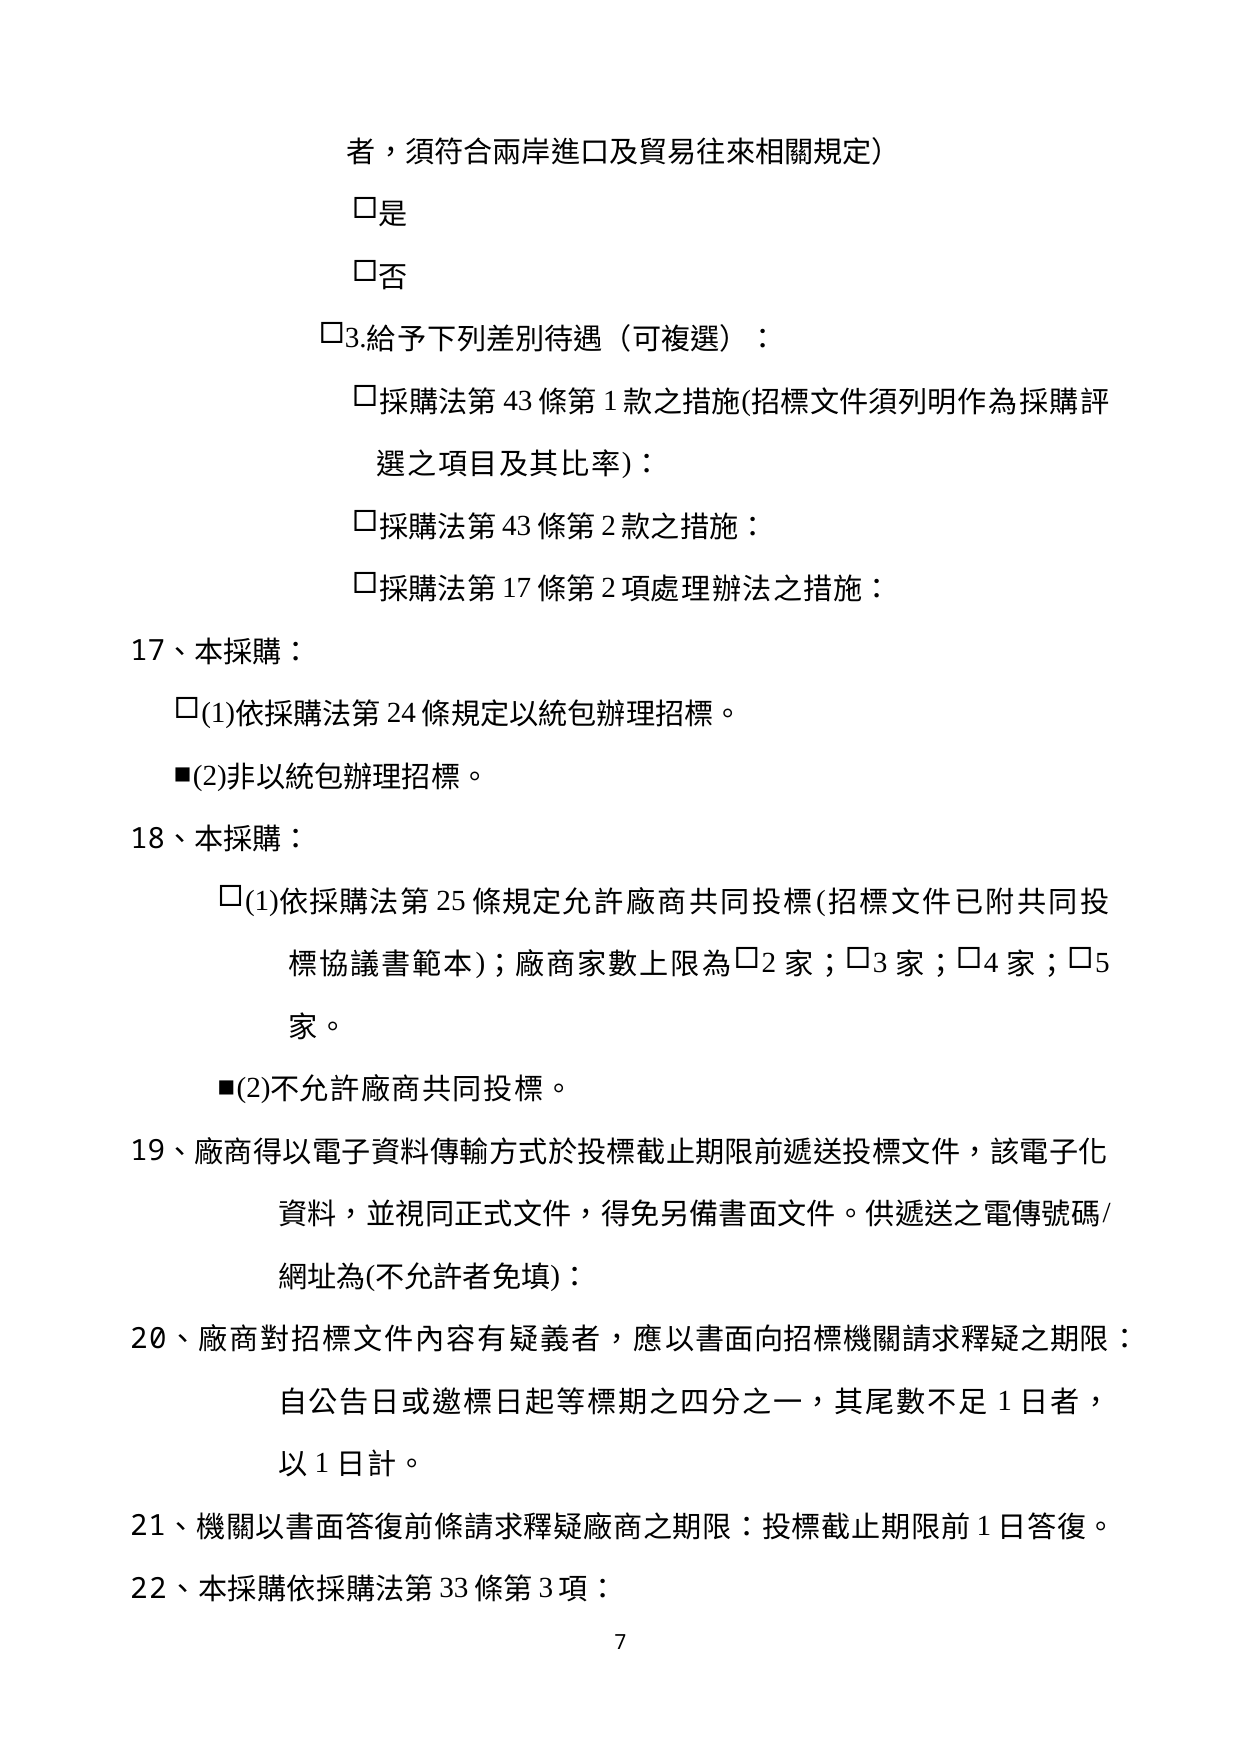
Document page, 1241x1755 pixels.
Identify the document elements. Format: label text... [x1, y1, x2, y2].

text ■(2)不允許廠商共同投標。 [217, 1045, 1110, 1108]
text 採購法第17條第2項處理辦法之措施： [352, 545, 1110, 608]
text 3.給予下列差別待遇（可複選）： [319, 295, 1110, 358]
text 採購法第43條第2款之措施： [352, 483, 1110, 545]
text 否 [352, 233, 1110, 295]
text 採購法第43條第1款之措施(招標文件須列明作為採購評選之項目及其比率)： [352, 358, 1110, 483]
list 本採購依採購法第33條第3項： [130, 1545, 1110, 1608]
list 本採購： [130, 795, 1110, 858]
list 機關以書面答復前條請求釋疑廠商之期限：投標截止期限前1日答復。 [130, 1483, 1110, 1545]
text 者，須符合兩岸進口及貿易往來相關規定） [319, 108, 1110, 170]
list 本採購： [130, 608, 1110, 670]
list 廠商對招標文件內容有疑義者，應以書面向招標機關請求釋疑之期限：自公告日或邀標日起等標期之四分之一，其尾數不足1日者，以1日計。 [130, 1295, 1110, 1483]
text (1)依採購法第25條規定允許廠商共同投標(招標文件已附共同投標協議書範本)；廠商家數上限為2家；3家；4家；5家。 [217, 858, 1110, 1045]
text 是 [352, 170, 1110, 233]
text (1)依採購法第24條規定以統包辦理招標。 [130, 670, 1110, 733]
list 廠商得以電子資料傳輸方式於投標截止期限前遞送投標文件，該電子化資料，並視同正式文件，得免另備書面文件。供遞送之電傳號碼/網址為(不允許者免填)： [130, 1108, 1110, 1295]
text ■(2)非以統包辦理招標。 [130, 733, 1110, 795]
